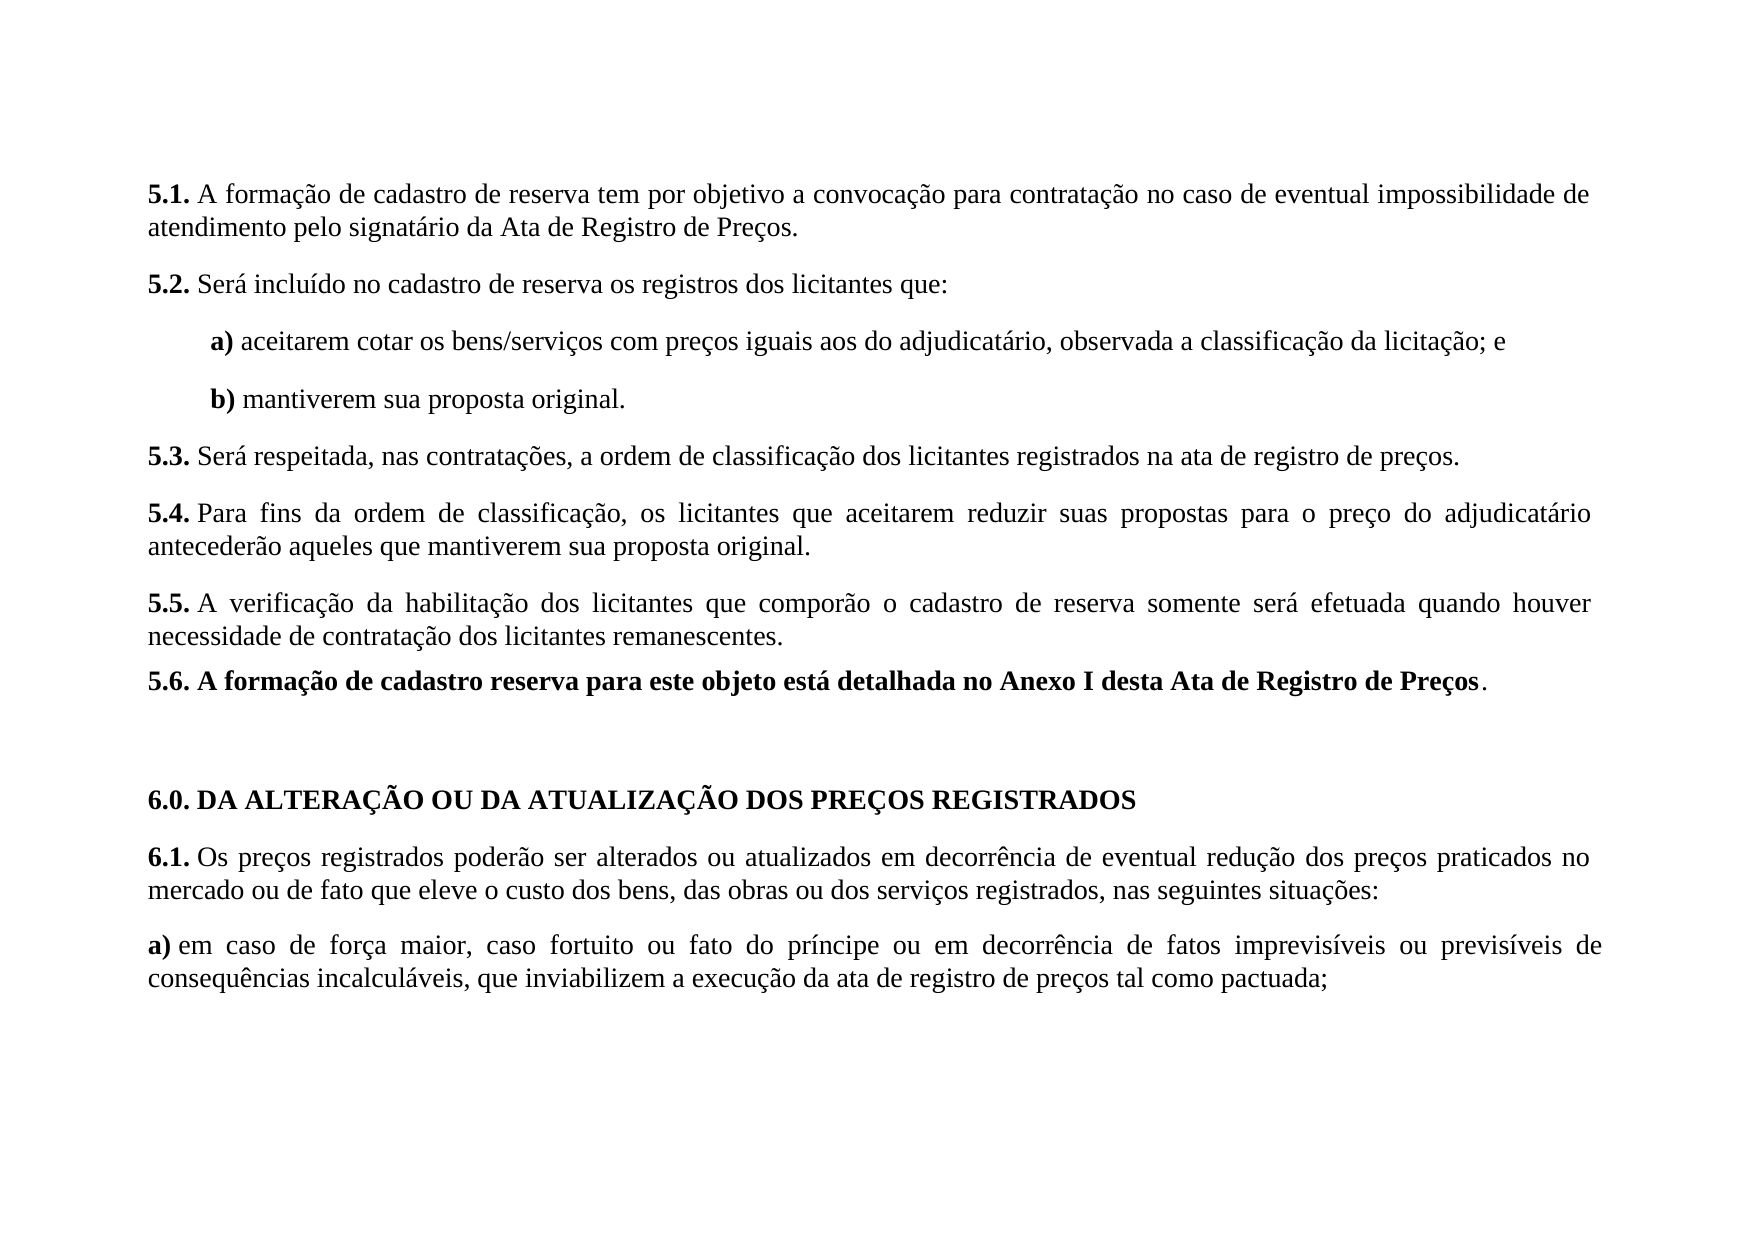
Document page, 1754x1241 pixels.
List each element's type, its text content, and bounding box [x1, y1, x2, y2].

text b) mantiverem sua proposta original. [210, 382, 1594, 414]
text 5.4. Para fins da ordem de classificação, os licitantes que aceitarem reduzir suas propostas para o preço do adjudicatário antecederão aqueles que mantiverem sua proposta original. [148, 497, 1594, 561]
text a) aceitarem cotar os bens/serviços com preços iguais aos do adjudicatário, observada a classificação da licitação; e [210, 324, 1594, 357]
text 6.0. DA ALTERAÇÃO OU DA ATUALIZAÇÃO DOS PREÇOS REGISTRADOS [148, 783, 1594, 816]
text 5.5. A verificação da habilitação dos licitantes que comporão o cadastro de reserva somente será efetuada quando houver necessidade de contratação dos licitantes remanescentes. [148, 586, 1594, 651]
text a) em caso de força maior, caso fortuito ou fato do príncipe ou em decorrência de fatos imprevisíveis ou previsíveis de consequências incalculáveis, que inviabilizem a execução da ata de registro de preços tal como pactuada; [148, 928, 1606, 993]
text 5.6. A formação de cadastro reserva para este objeto está detalhada no Anexo I desta Ata de Registro de Preços. [148, 664, 1606, 696]
text 5.2. Será incluído no cadastro de reserva os registros dos licitantes que: [148, 267, 1594, 299]
text 5.3. Será respeitada, nas contratações, a ordem de classificação dos licitantes registrados na ata de registro de preços. [148, 439, 1594, 472]
text 6.1. Os preços registrados poderão ser alterados ou atualizados em decorrência de eventual redução dos preços praticados no mercado ou de fato que eleve o custo dos bens, das obras ou dos serviços registrados, nas seguintes situações: [148, 841, 1594, 905]
text 5.1. A formação de cadastro de reserva tem por objetivo a convocação para contratação no caso de eventual impossibilidade de atendimento pelo signatário da Ata de Registro de Preços. [148, 177, 1594, 242]
